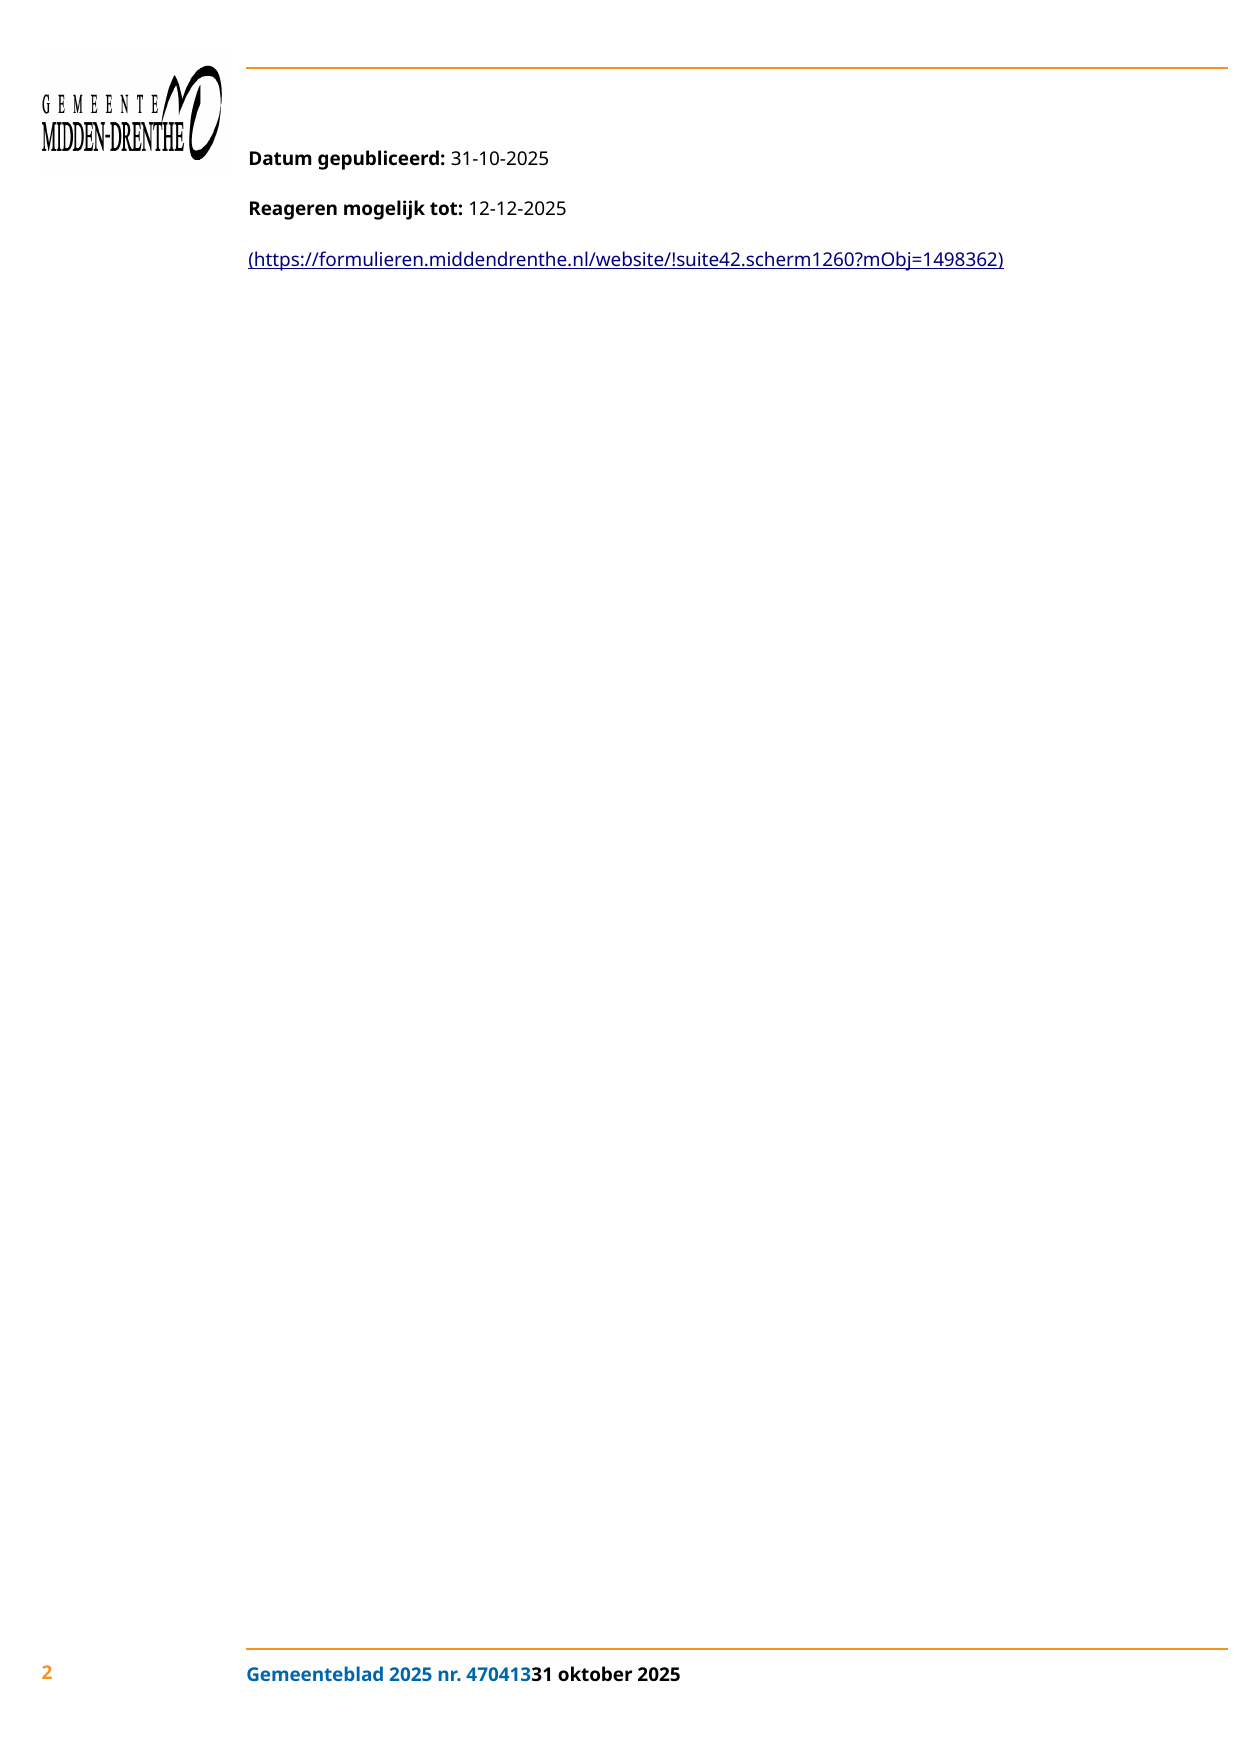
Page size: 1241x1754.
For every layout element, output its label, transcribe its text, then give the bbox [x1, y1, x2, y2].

text (https://formulieren.middendrenthe.nl/website/!suite42.scherm1260?mObj=1498362) [248, 246, 1152, 272]
text Reageren mogelijk tot: 12-12-2025 [248, 196, 1152, 221]
text Datum gepubliceerd: 31-10-2025 [248, 145, 1152, 171]
picture [41, 47, 231, 172]
